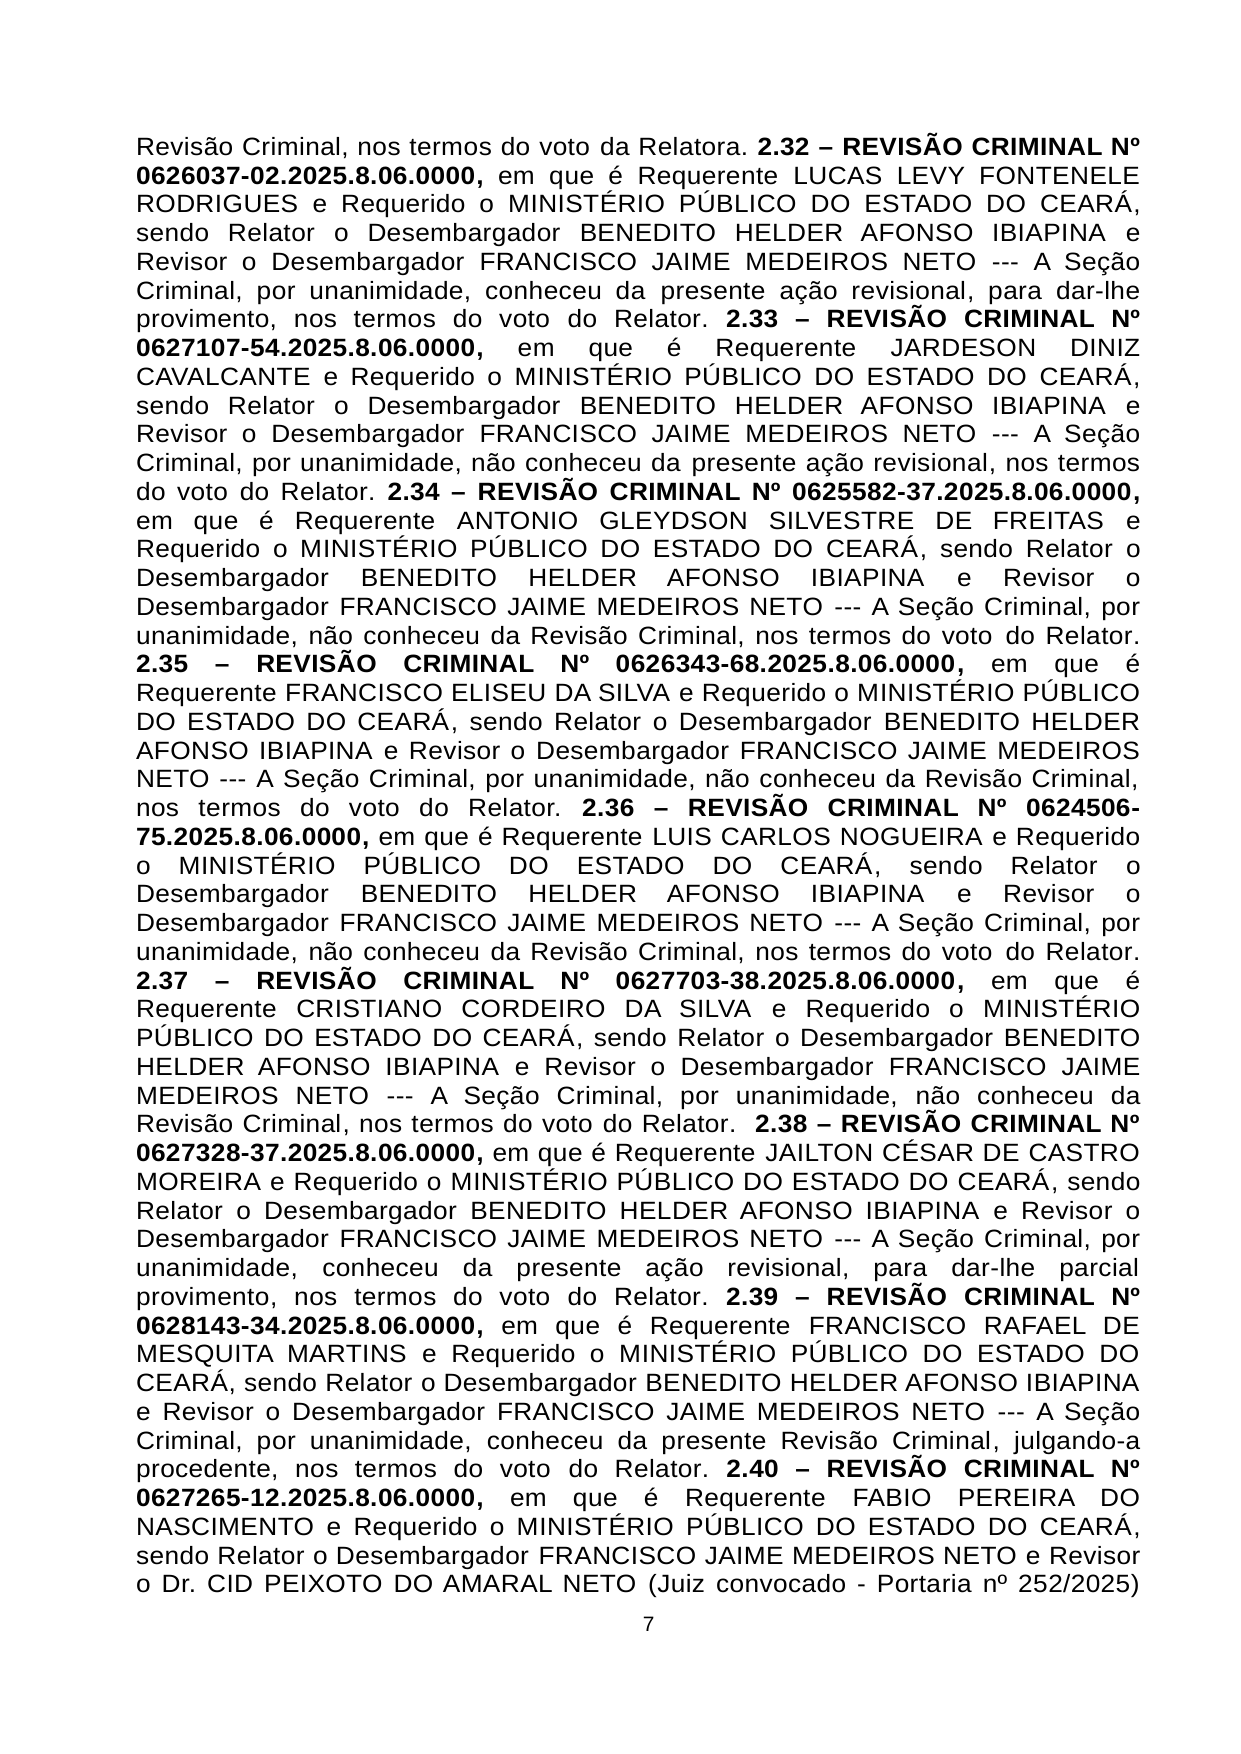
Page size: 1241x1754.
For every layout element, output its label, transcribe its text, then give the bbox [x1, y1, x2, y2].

list Revisão Criminal, nos termos do voto da Relatora. 2.32 – REVISÃO CRIMINAL Nº 0626037-02.2025.8.06.0000, em que é Requerente LUCAS LEVY FONTENELE RODRIGUES e Requerido o MINISTÉRIO PÚBLICO DO ESTADO DO CEARÁ, sendo Relator o Desembargador BENEDITO HELDER AFONSO IBIAPINA e Revisor o Desembargador FRANCISCO JAIME MEDEIROS NETO --- A Seção Criminal, por unanimidade, conheceu da presente ação revisional, para dar-lhe provimento, nos termos do voto do Relator. 2.33 – REVISÃO CRIMINAL Nº 0627107-54.2025.8.06.0000, em que é Requerente JARDESON DINIZ CAVALCANTE e Requerido o MINISTÉRIO PÚBLICO DO ESTADO DO CEARÁ, sendo Relator o Desembargador BENEDITO HELDER AFONSO IBIAPINA e Revisor o Desembargador FRANCISCO JAIME MEDEIROS NETO --- A Seção Criminal, por unanimidade, não conheceu da presente ação revisional, nos termos do voto do Relator. 2.34 – REVISÃO CRIMINAL Nº 0625582-37.2025.8.06.0000, em que é Requerente ANTONIO GLEYDSON SILVESTRE DE FREITAS e Requerido o MINISTÉRIO PÚBLICO DO ESTADO DO CEARÁ, sendo Relator o Desembargador BENEDITO HELDER AFONSO IBIAPINA e Revisor o Desembargador FRANCISCO JAIME MEDEIROS NETO --- A Seção Criminal, por unanimidade, não conheceu da Revisão Criminal, nos termos do voto do Relator. 2.35 – REVISÃO CRIMINAL Nº 0626343-68.2025.8.06.0000, em que é Requerente FRANCISCO ELISEU DA SILVA e Requerido o MINISTÉRIO PÚBLICO DO ESTADO DO CEARÁ, sendo Relator o Desembargador BENEDITO HELDER AFONSO IBIAPINA e Revisor o Desembargador FRANCISCO JAIME MEDEIROS NETO --- A Seção Criminal, por unanimidade, não conheceu da Revisão Criminal, nos termos do voto do Relator. 2.36 – REVISÃO CRIMINAL Nº 0624506-75.2025.8.06.0000, em que é Requerente LUIS CARLOS NOGUEIRA e Requerido o MINISTÉRIO PÚBLICO DO ESTADO DO CEARÁ, sendo Relator o Desembargador BENEDITO HELDER AFONSO IBIAPINA e Revisor o Desembargador FRANCISCO JAIME MEDEIROS NETO --- A Seção Criminal, por unanimidade, não conheceu da Revisão Criminal, nos termos do voto do Relator. 2.37 – REVISÃO CRIMINAL Nº 0627703-38.2025.8.06.0000, em que é Requerente CRISTIANO CORDEIRO DA SILVA e Requerido o MINISTÉRIO PÚBLICO DO ESTADO DO CEARÁ, sendo Relator o Desembargador BENEDITO HELDER AFONSO IBIAPINA e Revisor o Desembargador FRANCISCO JAIME MEDEIROS NETO --- A Seção Criminal, por unanimidade, não conheceu da Revisão Criminal, nos termos do voto do Relator. 2.38 – REVISÃO CRIMINAL Nº 0627328-37.2025.8.06.0000, em que é Requerente JAILTON CÉSAR DE CASTRO MOREIRA e Requerido o MINISTÉRIO PÚBLICO DO ESTADO DO CEARÁ, sendo Relator o Desembargador BENEDITO HELDER AFONSO IBIAPINA e Revisor o Desembargador FRANCISCO JAIME MEDEIROS NETO --- A Seção Criminal, por unanimidade, conheceu da presente ação revisional, para dar-lhe parcial provimento, nos termos do voto do Relator. 2.39 – REVISÃO CRIMINAL Nº 0628143-34.2025.8.06.0000, em que é Requerente FRANCISCO RAFAEL DE MESQUITA MARTINS e Requerido o MINISTÉRIO PÚBLICO DO ESTADO DO CEARÁ, sendo Relator o Desembargador BENEDITO HELDER AFONSO IBIAPINA e Revisor o Desembargador FRANCISCO JAIME MEDEIROS NETO --- A Seção Criminal, por unanimidade, conheceu da presente Revisão Criminal, julgando-a procedente, nos termos do voto do Relator. 2.40 – REVISÃO CRIMINAL Nº 0627265-12.2025.8.06.0000, em que é Requerente FABIO PEREIRA DO NASCIMENTO e Requerido o MINISTÉRIO PÚBLICO DO ESTADO DO CEARÁ, sendo Relator o Desembargador FRANCISCO JAIME MEDEIROS NETO e Revisor o Dr. CID PEIXOTO DO AMARAL NETO (Juiz convocado - Portaria nº 252/2025) [136, 132, 1140, 1598]
